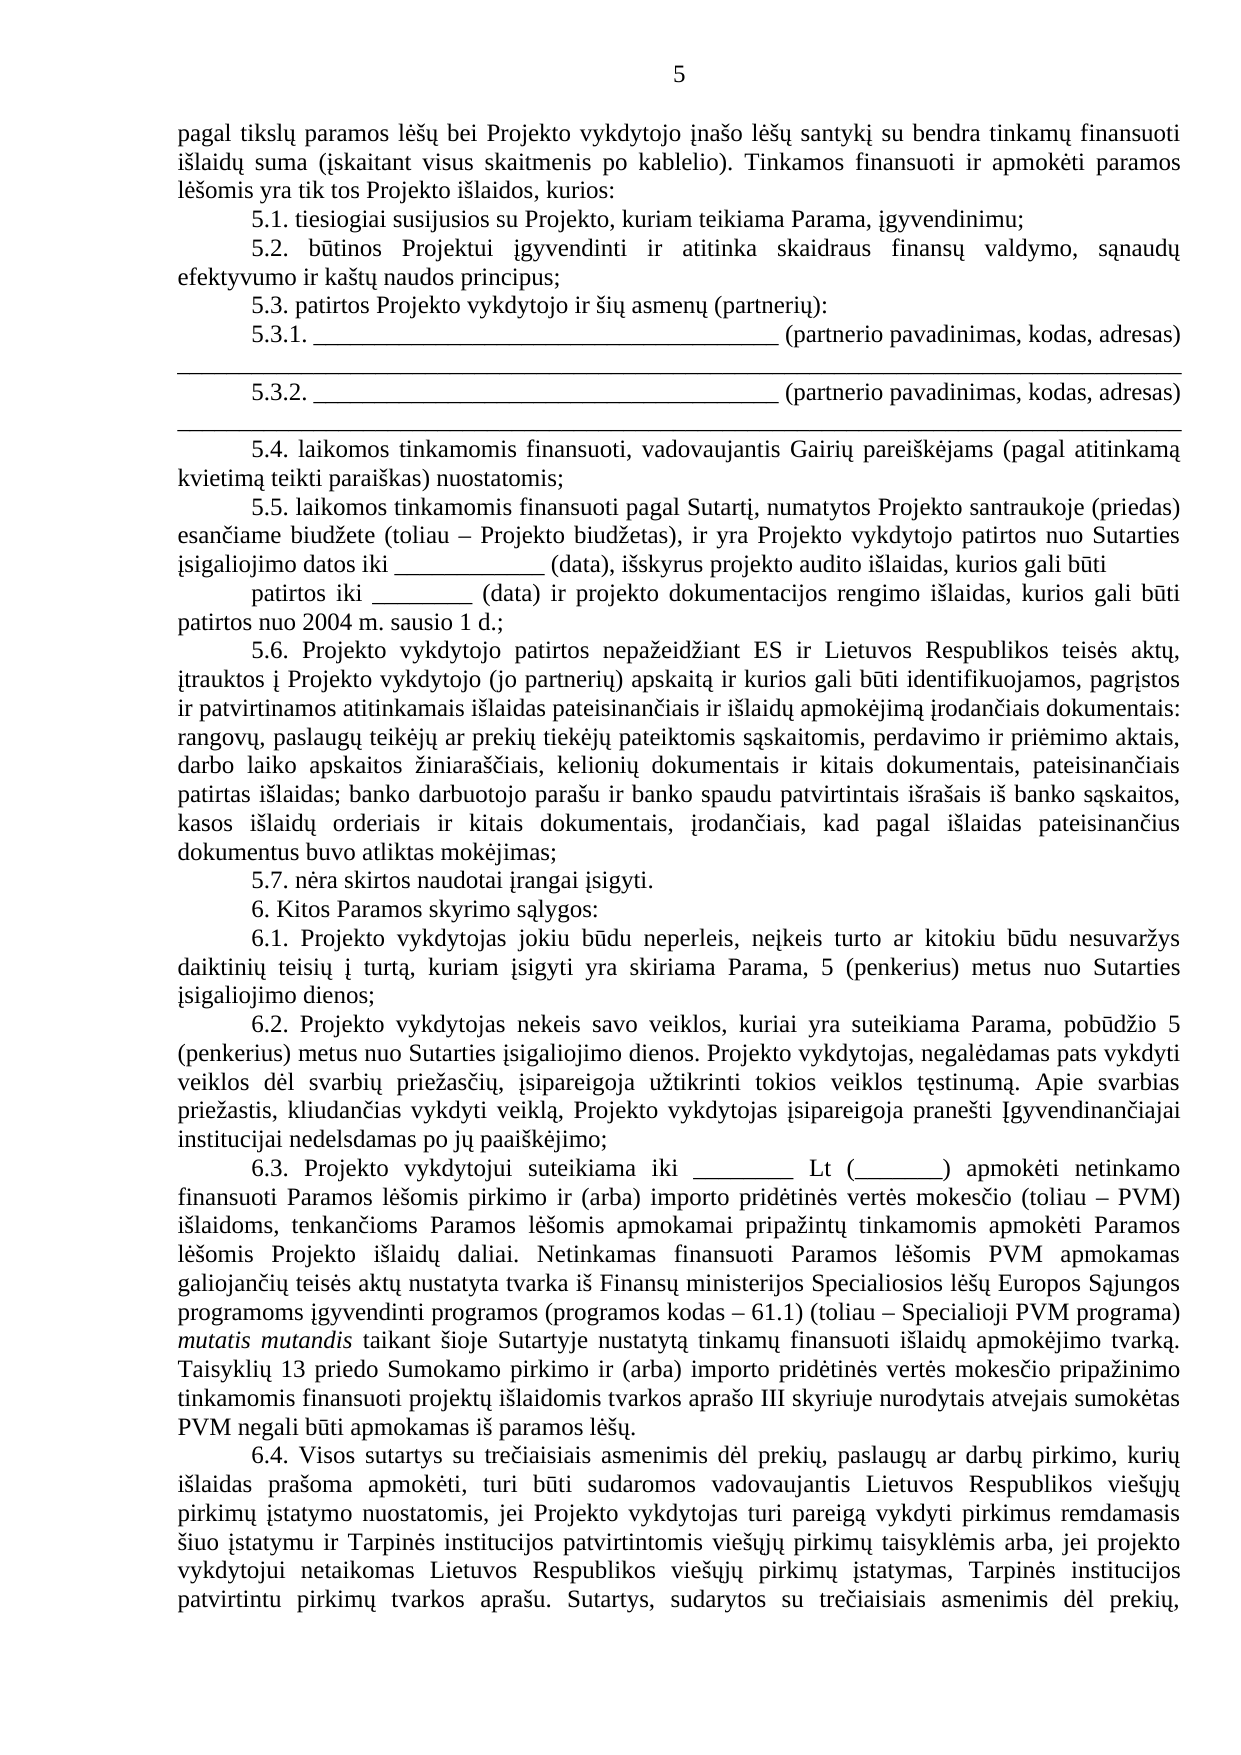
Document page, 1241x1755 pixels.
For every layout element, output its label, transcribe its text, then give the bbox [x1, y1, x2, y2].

text patirtos iki ________ (data) ir projekto dokumentacijos rengimo išlaidas, kurios gali būti patirtos nuo 2004 m. sausio 1 d.; [177, 578, 1181, 636]
text 5.3.1. (partnerio pavadinimas, kodas, adresas) [177, 319, 1181, 348]
text 6.1. Projekto vykdytojas jokiu būdu neperleis, neįkeis turto ar kitokiu būdu nesuvaržys daiktinių teisių į turtą, kuriam įsigyti yra skiriama Parama, 5 (penkerius) metus nuo Sutarties įsigaliojimo dienos; [177, 923, 1181, 1009]
text 6.3. Projekto vykdytojui suteikiama iki ________ Lt (_______) apmokėti netinkamo finansuoti Paramos lėšomis pirkimo ir (arba) importo pridėtinės vertės mokesčio (toliau – PVM) išlaidoms, tenkančioms Paramos lėšomis apmokamai pripažintų tinkamomis apmokėti Paramos lėšomis Projekto išlaidų daliai. Netinkamas finansuoti Paramos lėšomis PVM apmokamas galiojančių teisės aktų nustatyta tvarka iš Finansų ministerijos Specialiosios lėšų Europos Sąjungos programoms įgyvendinti programos (programos kodas – 61.1) (toliau – Specialioji PVM programa) mutatis mutandis taikant šioje Sutartyje nustatytą tinkamų finansuoti išlaidų apmokėjimo tvarką. Taisyklių 13 priedo Sumokamo pirkimo ir (arba) importo pridėtinės vertės mokesčio pripažinimo tinkamomis finansuoti projektų išlaidomis tvarkos aprašo III skyriuje nurodytais atvejais sumokėtas PVM negali būti apmokamas iš paramos lėšų. [177, 1153, 1181, 1441]
text 5.4. laikomos tinkamomis finansuoti, vadovaujantis Gairių pareiškėjams (pagal atitinkamą kvietimą teikti paraiškas) nuostatomis; [177, 434, 1181, 492]
text pagal tikslų paramos lėšų bei Projekto vykdytojo įnašo lėšų santykį su bendra tinkamų finansuoti išlaidų suma (įskaitant visus skaitmenis po kablelio). Tinkamos finansuoti ir apmokėti paramos lėšomis yra tik tos Projekto išlaidos, kurios: [177, 118, 1181, 204]
text 5.2. būtinos Projektui įgyvendinti ir atitinka skaidraus finansų valdymo, sąnaudų efektyvumo ir kaštų naudos principus; [177, 233, 1181, 291]
text _ [177, 406, 1181, 430]
text 6.2. Projekto vykdytojas nekeis savo veiklos, kuriai yra suteikiama Parama, pobūdžio 5 (penkerius) metus nuo Sutarties įsigaliojimo dienos. Projekto vykdytojas, negalėdamas pats vykdyti veiklos dėl svarbių priežasčių, įsipareigoja užtikrinti tokios veiklos tęstinumą. Apie svarbias priežastis, kliudančias vykdyti veiklą, Projekto vykdytojas įsipareigoja pranešti Įgyvendinančiajai institucijai nedelsdamas po jų paaiškėjimo; [177, 1009, 1181, 1153]
text 5.3. patirtos Projekto vykdytojo ir šių asmenų (partnerių): [177, 291, 1181, 319]
text 5.7. nėra skirtos naudotai įrangai įsigyti. [177, 866, 1181, 894]
text 5.1. tiesiogiai susijusios su Projekto, kuriam teikiama Parama, įgyvendinimu; [177, 204, 1181, 233]
text 6. Kitos Paramos skyrimo sąlygos: [177, 894, 1181, 923]
text 5.3.2. (partnerio pavadinimas, kodas, adresas) [177, 377, 1181, 406]
text 5.6. Projekto vykdytojo patirtos nepažeidžiant ES ir Lietuvos Respublikos teisės aktų, įtrauktos į Projekto vykdytojo (jo partnerių) apskaitą ir kurios gali būti identifikuojamos, pagrįstos ir patvirtinamos atitinkamais išlaidas pateisinančiais ir išlaidų apmokėjimą įrodančiais dokumentais: rangovų, paslaugų teikėjų ar prekių tiekėjų pateiktomis sąskaitomis, perdavimo ir priėmimo aktais, darbo laiko apskaitos žiniaraščiais, kelionių dokumentais ir kitais dokumentais, pateisinančiais patirtas išlaidas; banko darbuotojo parašu ir banko spaudu patvirtintais išrašais iš banko sąskaitos, kasos išlaidų orderiais ir kitais dokumentais, įrodančiais, kad pagal išlaidas pateisinančius dokumentus buvo atliktas mokėjimas; [177, 636, 1181, 866]
text 6.4. Visos sutartys su trečiaisiais asmenimis dėl prekių, paslaugų ar darbų pirkimo, kurių išlaidas prašoma apmokėti, turi būti sudaromos vadovaujantis Lietuvos Respublikos viešųjų pirkimų įstatymo nuostatomis, jei Projekto vykdytojas turi pareigą vykdyti pirkimus remdamasis šiuo įstatymu ir Tarpinės institucijos patvirtintomis viešųjų pirkimų taisyklėmis arba, jei projekto vykdytojui netaikomas Lietuvos Respublikos viešųjų pirkimų įstatymas, Tarpinės institucijos patvirtintu pirkimų tvarkos aprašu. Sutartys, sudarytos su trečiaisiais asmenimis dėl prekių, [177, 1441, 1181, 1613]
text 5.5. laikomos tinkamomis finansuoti pagal Sutartį, numatytos Projekto santraukoje (priedas) esančiame biudžete (toliau – Projekto biudžetas), ir yra Projekto vykdytojo patirtos nuo Sutarties įsigaliojimo datos iki ____________ (data), išskyrus projekto audito išlaidas, kurios gali būti [177, 492, 1181, 578]
